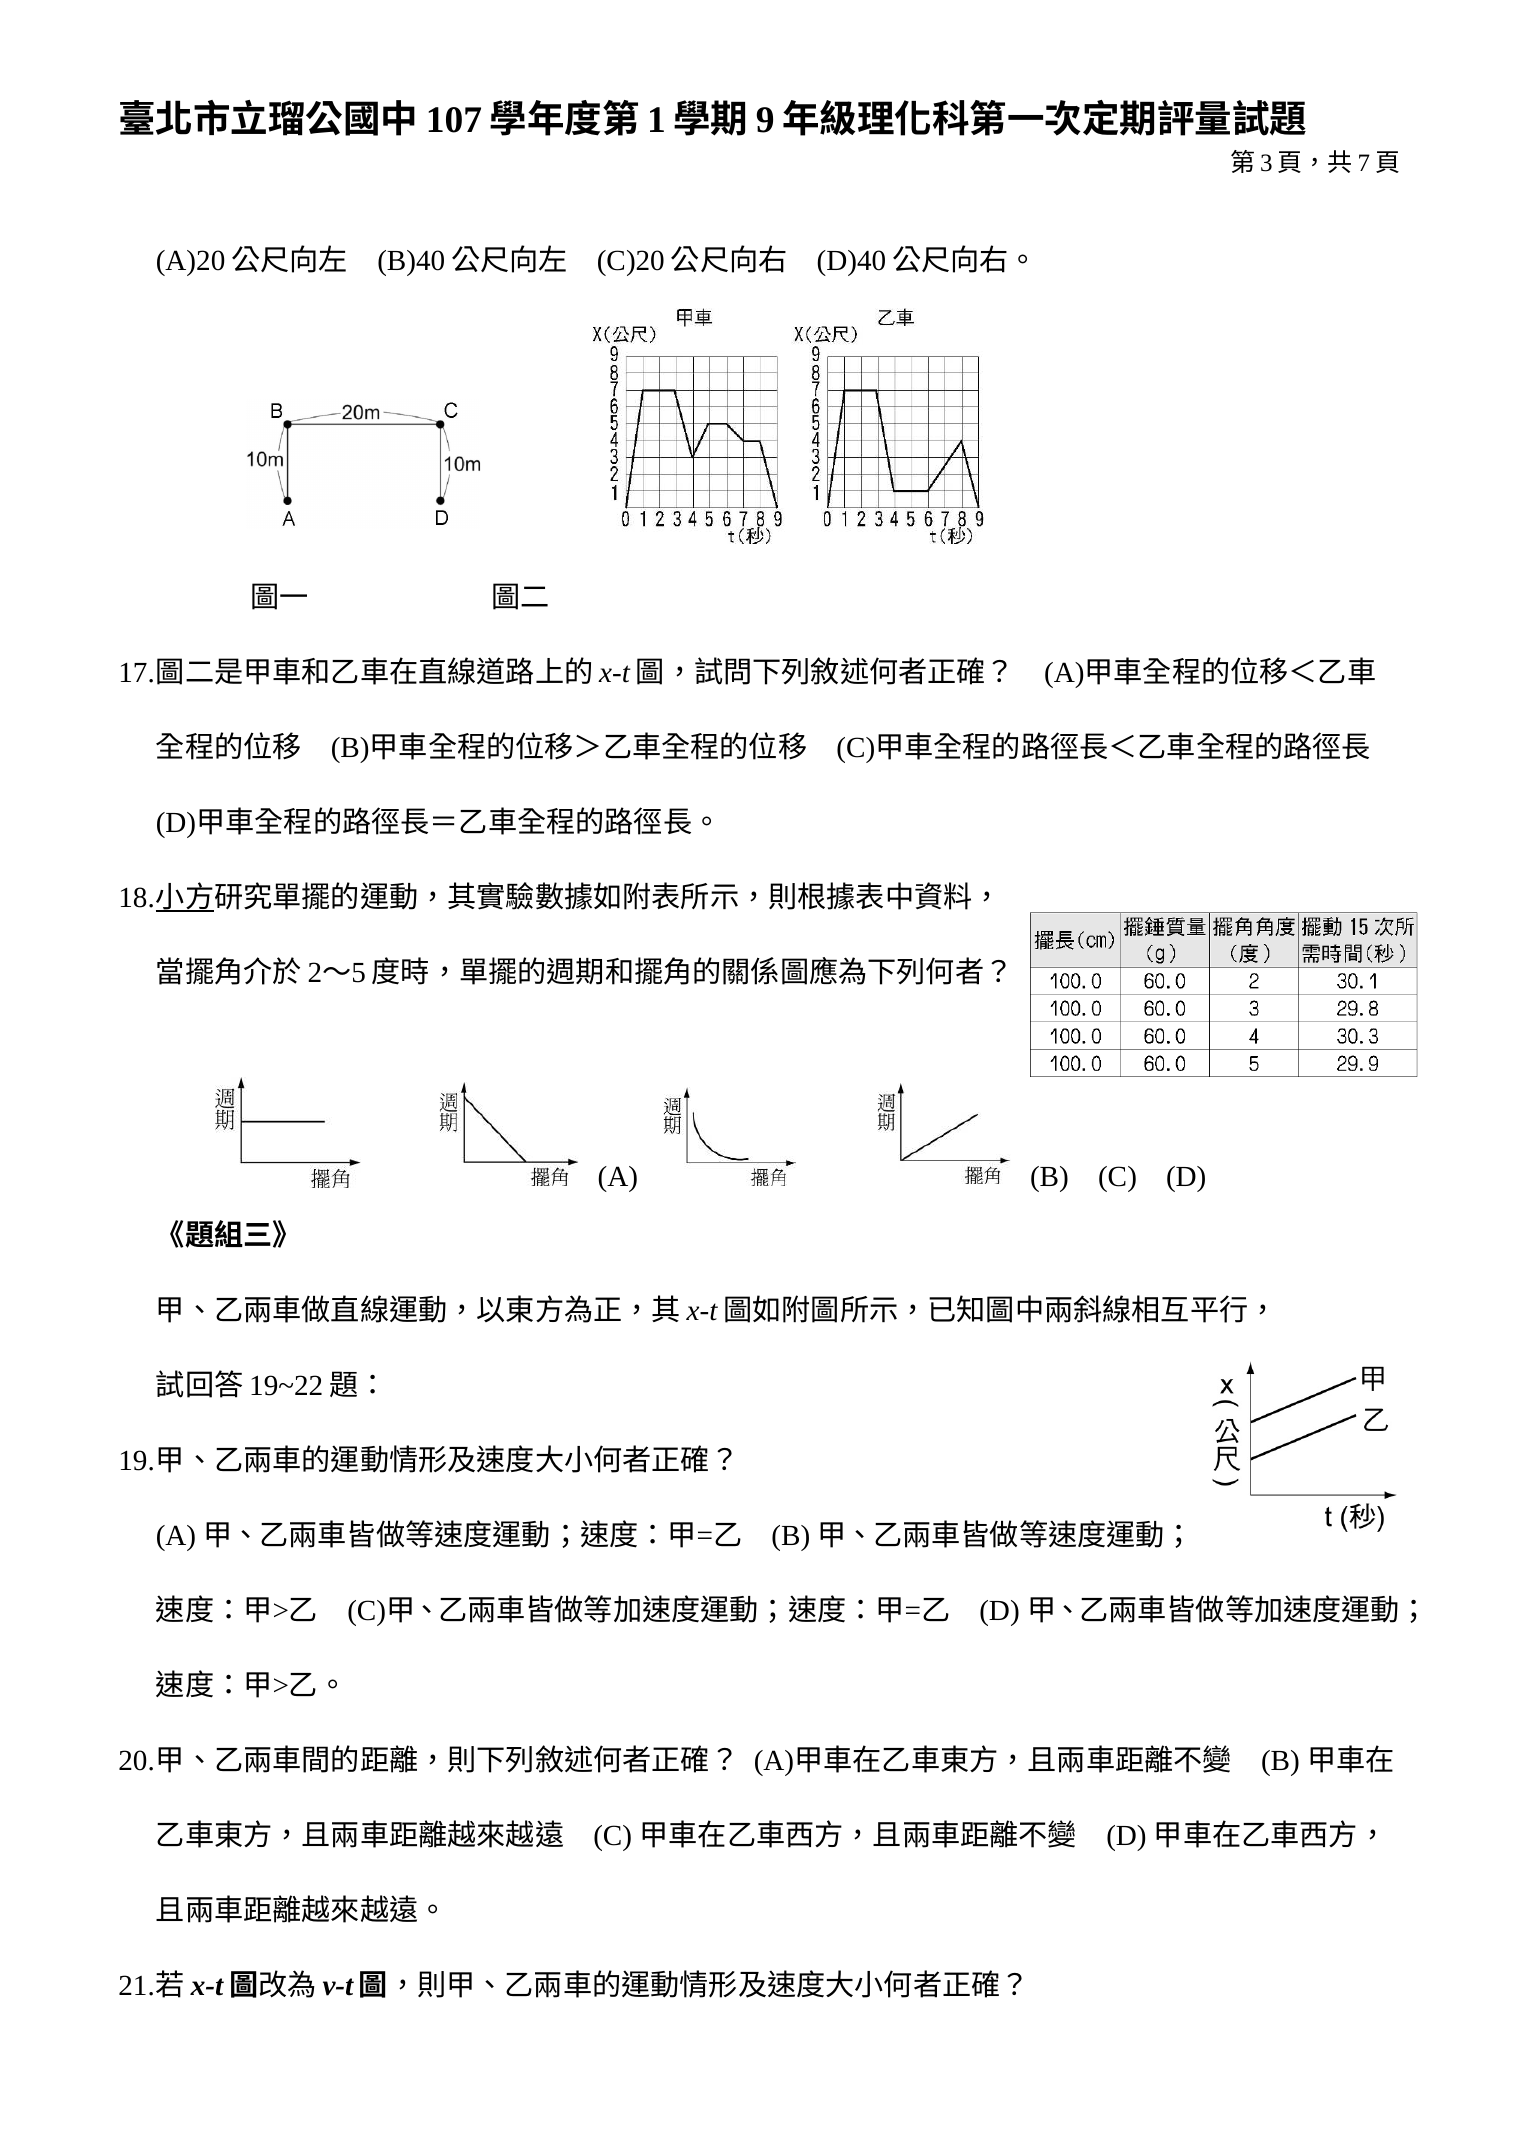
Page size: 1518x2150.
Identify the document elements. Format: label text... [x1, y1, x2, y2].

picture [592, 308, 984, 545]
list 甲、乙兩車的運動情形及速度大小何者正確？ [118, 1420, 1212, 1495]
text 《題組三》 [156, 1195, 1399, 1270]
list 圖二是甲車和乙車在直線道路上的x-t圖，試問下列敘述何者正確？ (A)甲車全程的位移＜乙車全程的位移 (B)甲車全程的位移＞乙車全程的位移 (C)甲車全程的路徑長＜乙車全程的路徑長 (D)甲車全程的路徑長＝乙車全程的路徑長。 [118, 633, 1399, 858]
text 圖一 圖二 [156, 558, 1399, 633]
text 試回答19~22題： [156, 1345, 1399, 1420]
list 若x-t圖改為v-t圖，則甲、乙兩車的運動情形及速度大小何者正確？ [118, 1945, 1399, 2020]
text (A) 甲、乙兩車皆做等速度運動；速度：甲=乙 (B) 甲、乙兩車皆做等速度運動；速度：甲>乙 (C)甲、乙兩車皆做等加速度運動；速度：甲=乙 (D) 甲、乙兩車皆做等加速度運動；速度：甲>乙。 [156, 1495, 1399, 1720]
list 小方研究單擺的運動，其實驗數據如附表所示，則根據表中資料，當擺角介於2～5度時，單擺的週期和擺角的關係圖應為下列何者？ [118, 858, 1399, 1008]
text (A)20公尺向左 (B)40公尺向左 (C)20公尺向右 (D)40公尺向右。 [156, 220, 1399, 295]
text 甲、乙兩車做直線運動，以東方為正，其x-t圖如附圖所示，已知圖中兩斜線相互平行， [156, 1270, 1399, 1345]
text (A) (B) (C) (D) [156, 1158, 1399, 1195]
list 甲、乙兩車間的距離，則下列敘述何者正確？ (A)甲車在乙車東方，且兩車距離不變 (B) 甲車在乙車東方，且兩車距離越來越遠 (C) 甲車在乙車西方，且兩車距離不變 (D) 甲車在乙車西方，且兩車距離越來越遠。 [118, 1720, 1399, 1945]
